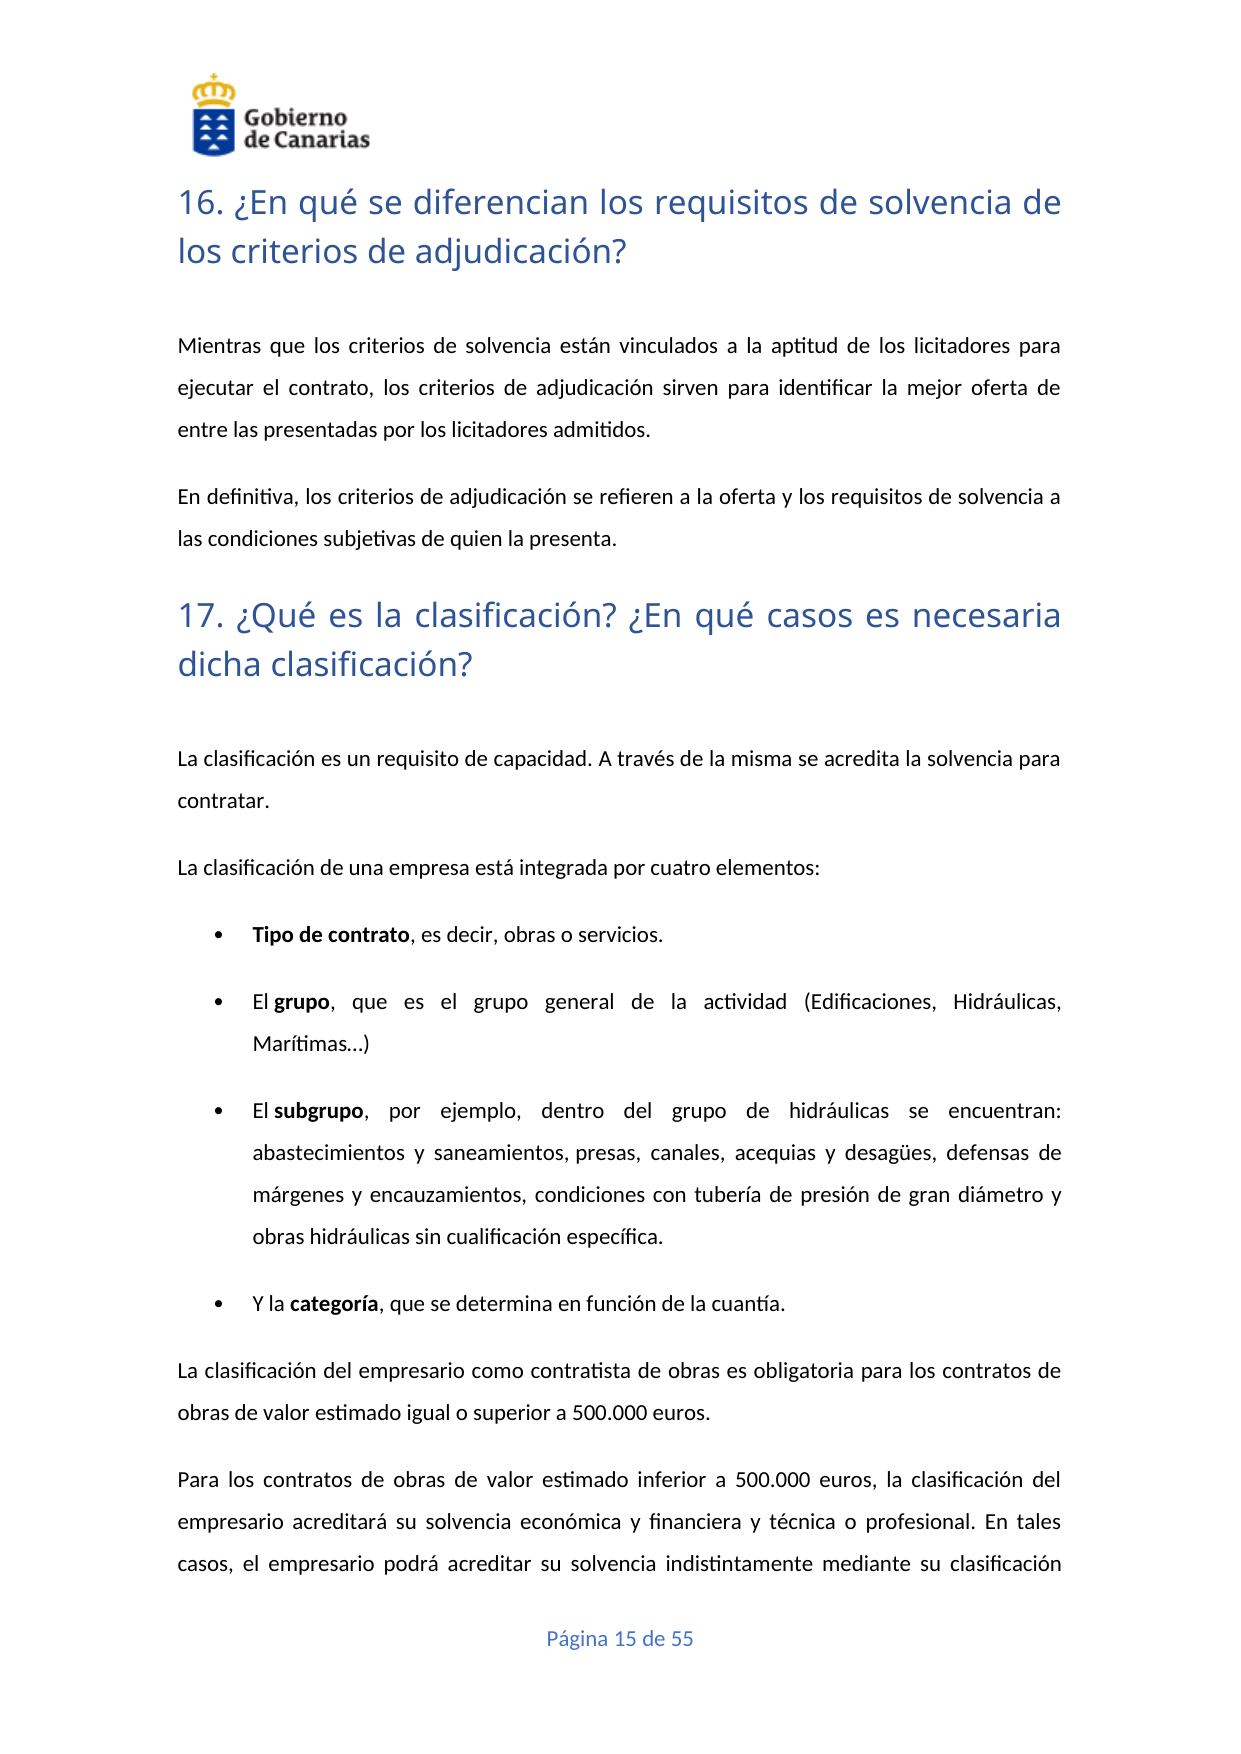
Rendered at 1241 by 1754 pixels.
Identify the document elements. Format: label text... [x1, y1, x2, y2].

text La clasificación del empresario como contratista de obras es obligatoria para los contratos de obras de valor estimado igual o superior a 500.000 euros. [177, 1356, 1063, 1426]
list El subgrupo, por ejemplo, dentro del grupo de hidráulicas se encuentran: abastecimientos y saneamientos, presas, canales, acequias y desagües, defensas de márgenes y encauzamientos, condiciones con tubería de presión de gran diámetro y obras hidráulicas sin cualificación específica. [215, 1096, 1063, 1250]
list Y la categoría, que se determina en función de la cuantía. [215, 1289, 1063, 1317]
list El grupo, que es el grupo general de la actividad (Edificaciones, Hidráulicas, Marítimas…) [215, 987, 1063, 1057]
subtitle 16. ¿En qué se diferencian los requisitos de solvencia de los criterios de adjudicación? [177, 178, 1063, 273]
subtitle 17. ¿Qué es la clasificación? ¿En qué casos es necesaria dicha clasificación? [177, 591, 1063, 686]
list Tipo de contrato, es decir, obras o servicios. [215, 921, 1063, 948]
text Mientras que los criterios de solvencia están vinculados a la aptitud de los licitadores para ejecutar el contrato, los criterios de adjudicación sirven para identificar la mejor oferta de entre las presentadas por los licitadores admitidos. [177, 332, 1063, 443]
text La clasificación de una empresa está integrada por cuatro elementos: [177, 853, 1063, 882]
text La clasificación es un requisito de capacidad. A través de la misma se acredita la solvencia para contratar. [177, 744, 1063, 814]
text En definitiva, los criterios de adjudicación se refieren a la oferta y los requisitos de solvencia a las condiciones subjetivas de quien la presenta. [177, 482, 1063, 552]
text Para los contratos de obras de valor estimado inferior a 500.000 euros, la clasificación del empresario acreditará su solvencia económica y financiera y técnica o profesional. En tales casos, el empresario podrá acreditar su solvencia indistintamente mediante su clasificación [177, 1465, 1063, 1577]
picture [177, 73, 393, 179]
